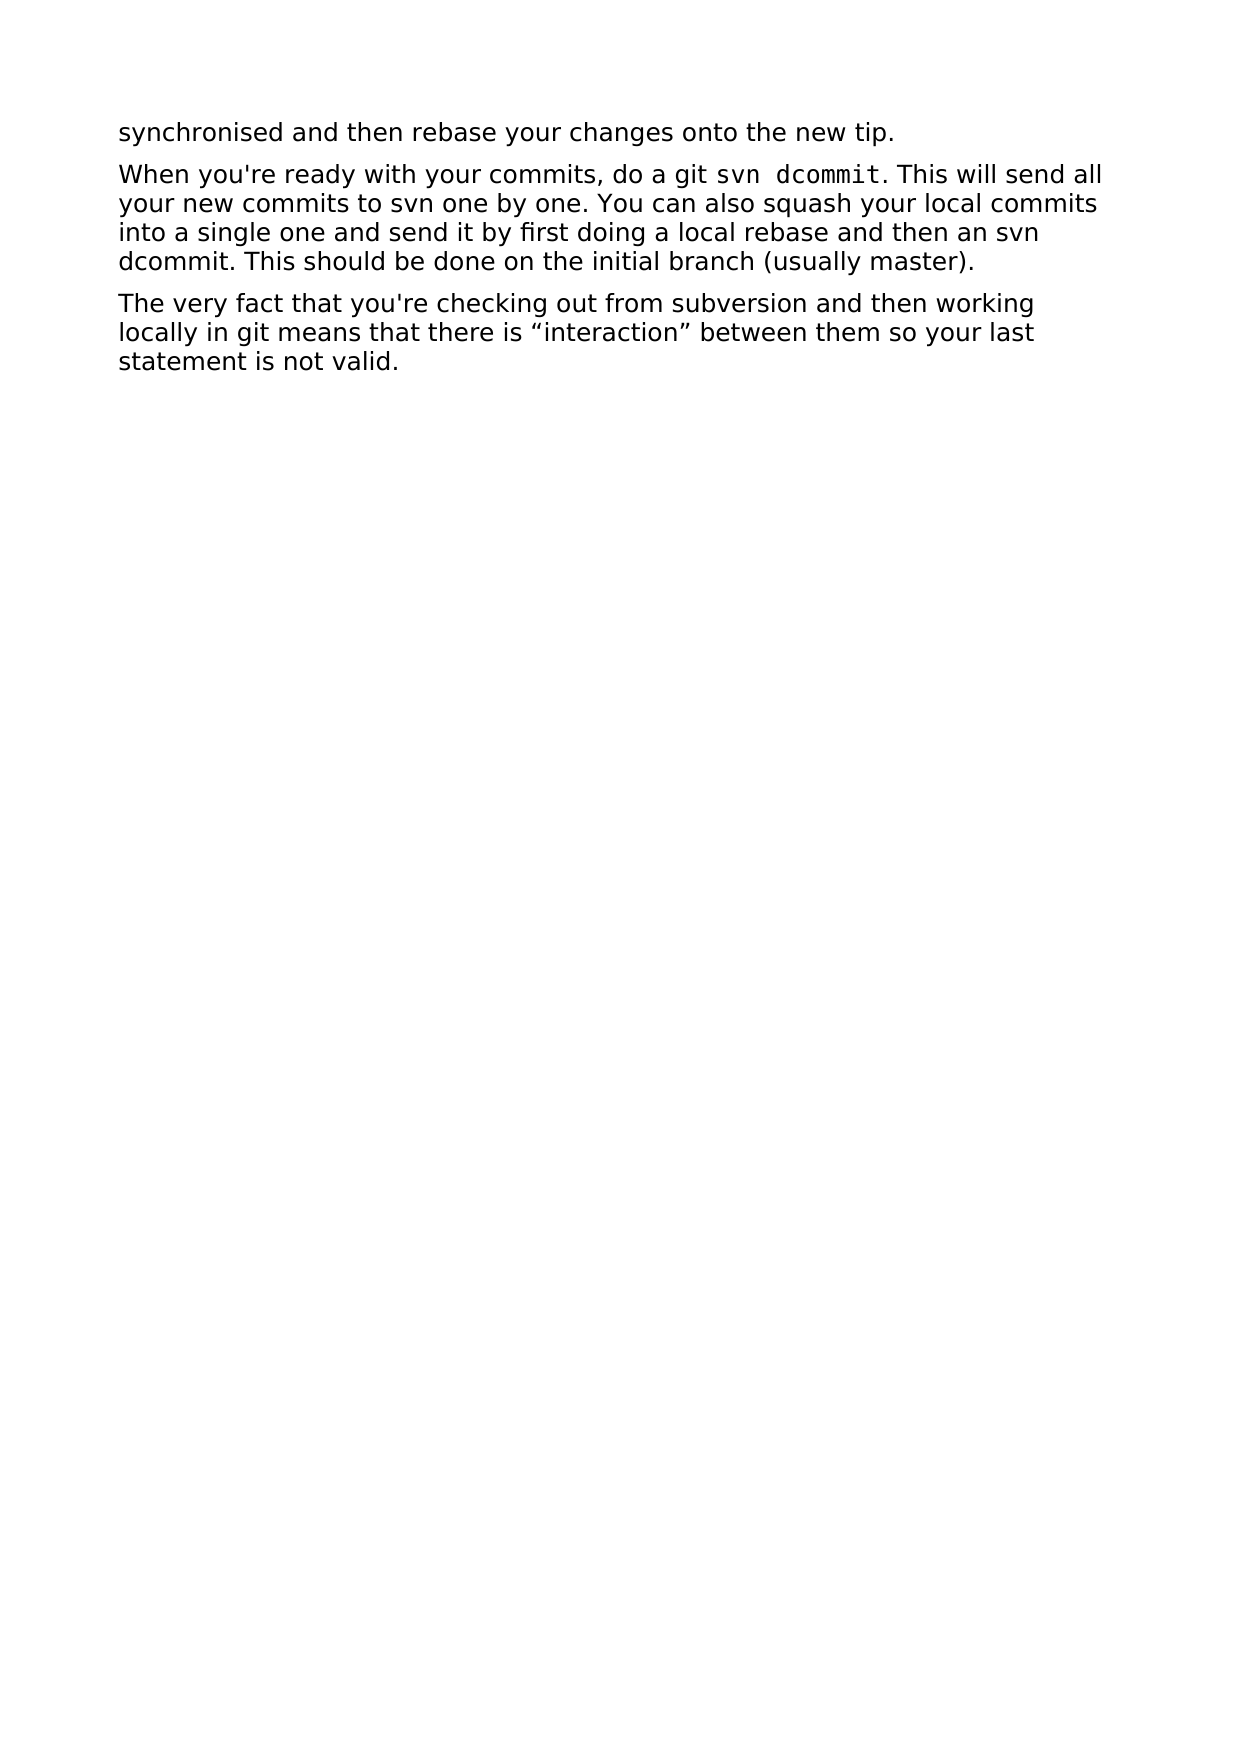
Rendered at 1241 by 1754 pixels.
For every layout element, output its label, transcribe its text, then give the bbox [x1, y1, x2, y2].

text The very fact that you're checking out from subversion and then working locally in git means that there is “interaction” between them so your last statement is not valid. [118, 289, 1122, 376]
text When you're ready with your commits, do a git svn dcommit. This will send all your new commits to svn one by one. You can also squash your local commits into a single one and send it by first doing a local rebase and then an svn dcommit. This should be done on the initial branch (usually master). [118, 160, 1122, 276]
text synchronised and then rebase your changes onto the new tip. [118, 118, 1122, 147]
